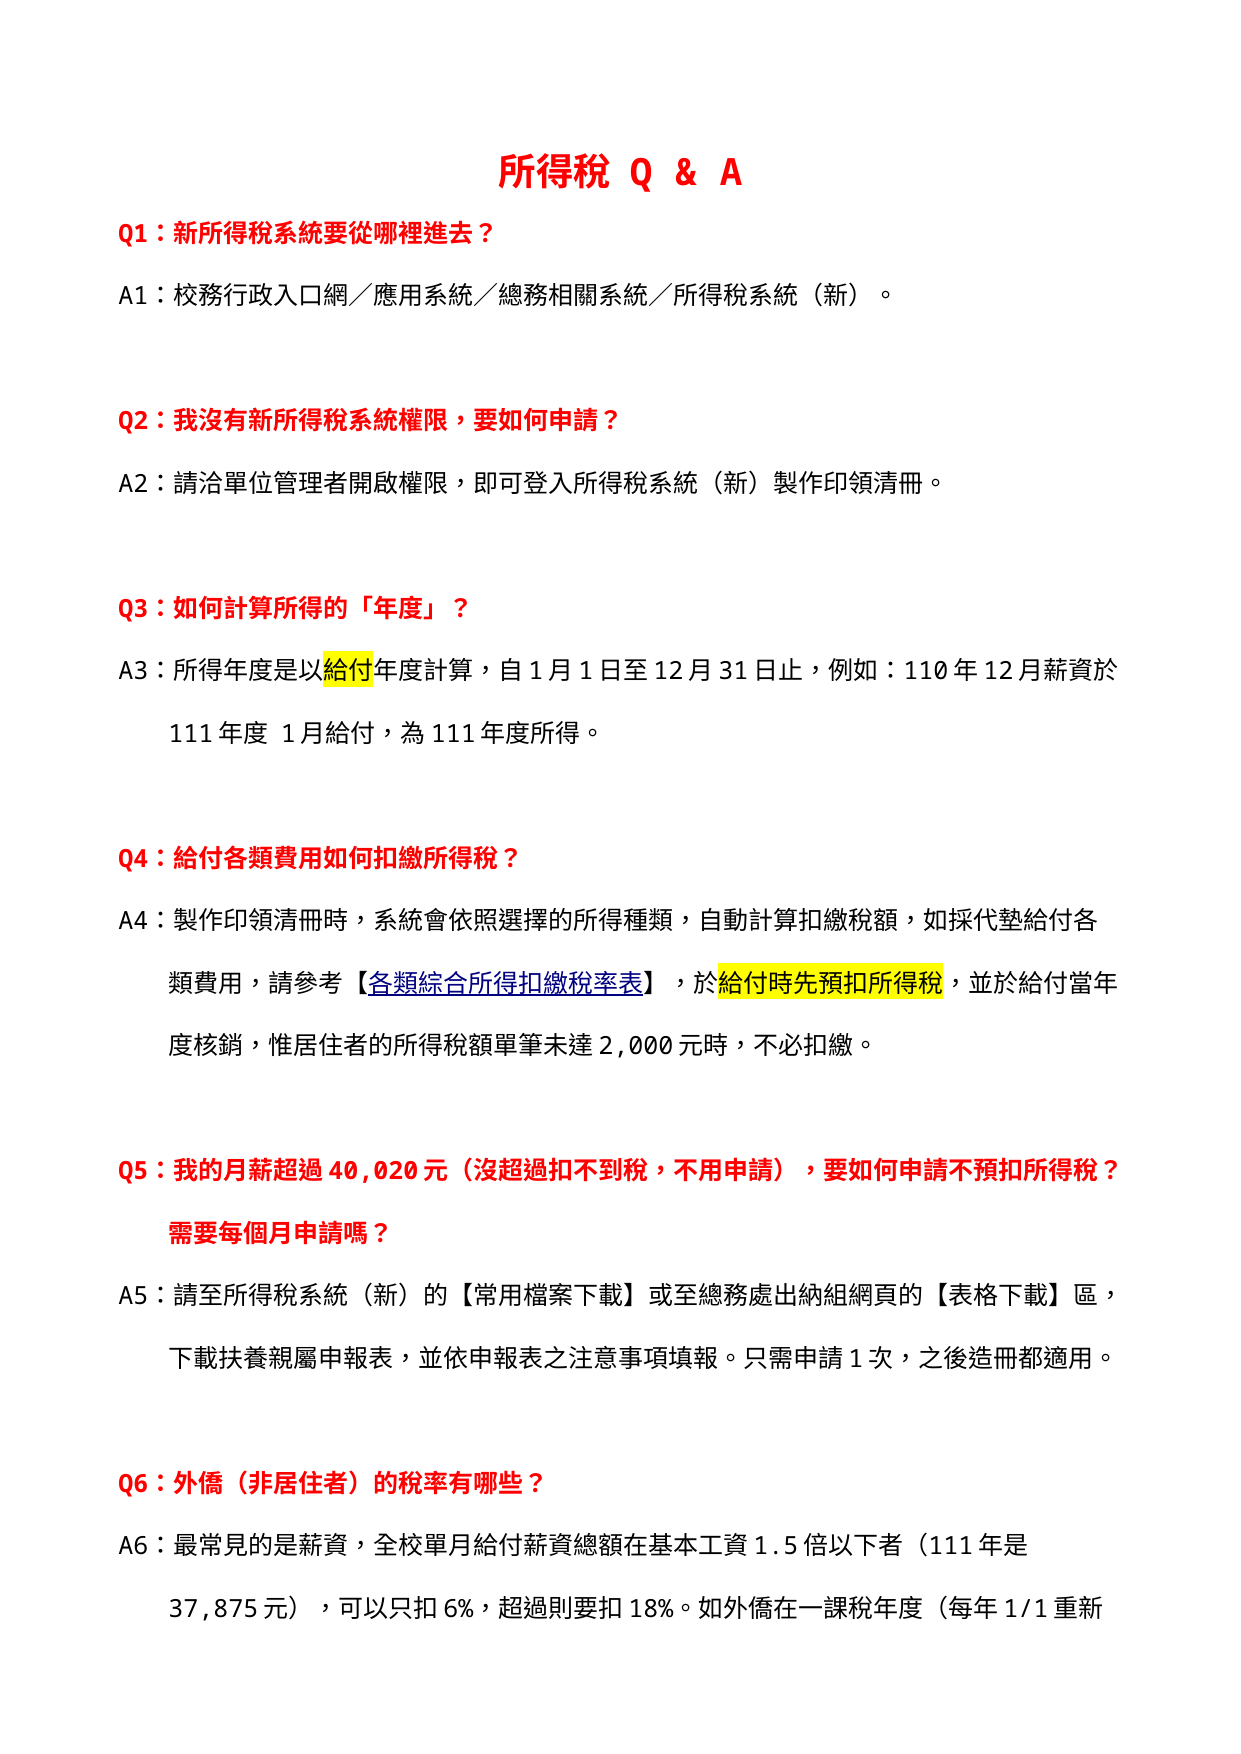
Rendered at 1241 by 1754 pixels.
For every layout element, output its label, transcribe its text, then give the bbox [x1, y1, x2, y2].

text A3：所得年度是以給付年度計算，自1月1日至12月31日止，例如：110年12月薪資於111年度 1月給付，為111年度所得。 [118, 627, 1122, 752]
text A5：請至所得稅系統（新）的【常用檔案下載】或至總務處出納組網頁的【表格下載】區，下載扶養親屬申報表，並依申報表之注意事項填報。只需申請1次，之後造冊都適用。 [118, 1252, 1122, 1377]
text Q3：如何計算所得的「年度」？ [118, 564, 1122, 627]
text 所得稅 Q & A [118, 127, 1122, 189]
text Q5：我的月薪超過40,020元（沒超過扣不到稅，不用申請），要如何申請不預扣所得稅？需要每個月申請嗎？ [118, 1127, 1122, 1252]
text Q6：外僑（非居住者）的稅率有哪些？ [118, 1439, 1122, 1502]
text Q4：給付各類費用如何扣繳所得稅？ [118, 814, 1122, 877]
text A6：最常見的是薪資，全校單月給付薪資總額在基本工資1.5倍以下者（111年是37,875元），可以只扣6%，超過則要扣18%。如外僑在一課稅年度（每年1/1重新起算至12/31）預計或實際待在臺灣的天數加總超過183天，可申請適用居住者稅率，稅率差異請參考【各類綜合所得扣繳稅率表】。 [118, 1502, 1122, 1627]
text A1：校務行政入口網／應用系統／總務相關系統／所得稅系統（新）。 [118, 252, 1122, 314]
text Q1：新所得稅系統要從哪裡進去？ [118, 189, 1122, 252]
text A4：製作印領清冊時，系統會依照選擇的所得種類，自動計算扣繳稅額，如採代墊給付各類費用，請參考【各類綜合所得扣繳稅率表】，於給付時先預扣所得稅，並於給付當年度核銷，惟居住者的所得稅額單筆未達2,000元時，不必扣繳。 [118, 877, 1122, 1064]
text Q2：我沒有新所得稅系統權限，要如何申請？ [118, 377, 1122, 439]
text A2：請洽單位管理者開啟權限，即可登入所得稅系統（新）製作印領清冊。 [118, 439, 1122, 502]
